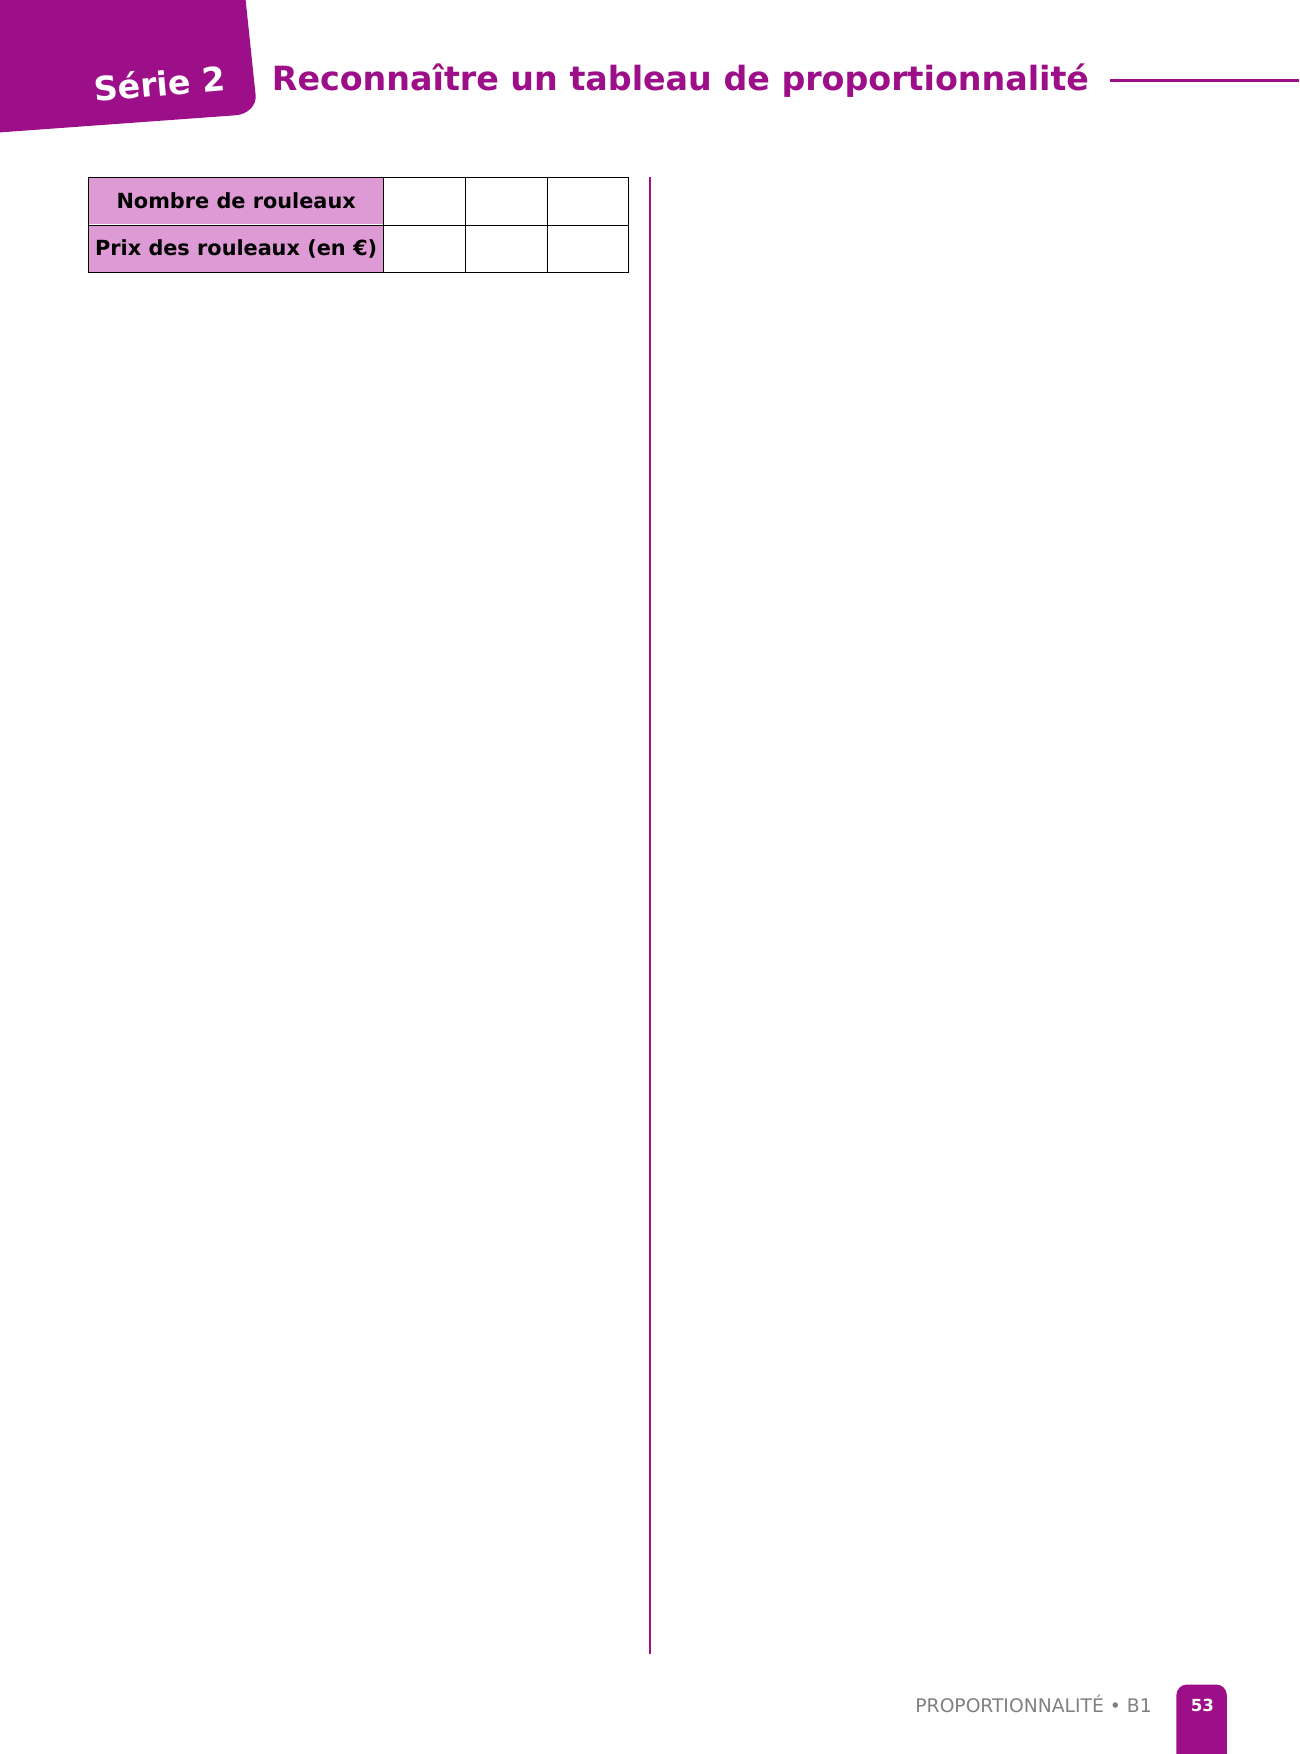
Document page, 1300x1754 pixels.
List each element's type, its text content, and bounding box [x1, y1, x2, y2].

table_header [548, 178, 628, 224]
table_cell [384, 226, 465, 272]
table_header [466, 178, 547, 224]
table_cell [466, 226, 547, 272]
table_cell [548, 226, 628, 272]
table_header Nombre de rouleaux [89, 178, 383, 224]
table_cell Prix des rouleaux (en €) [89, 226, 383, 272]
table_header [384, 178, 465, 224]
